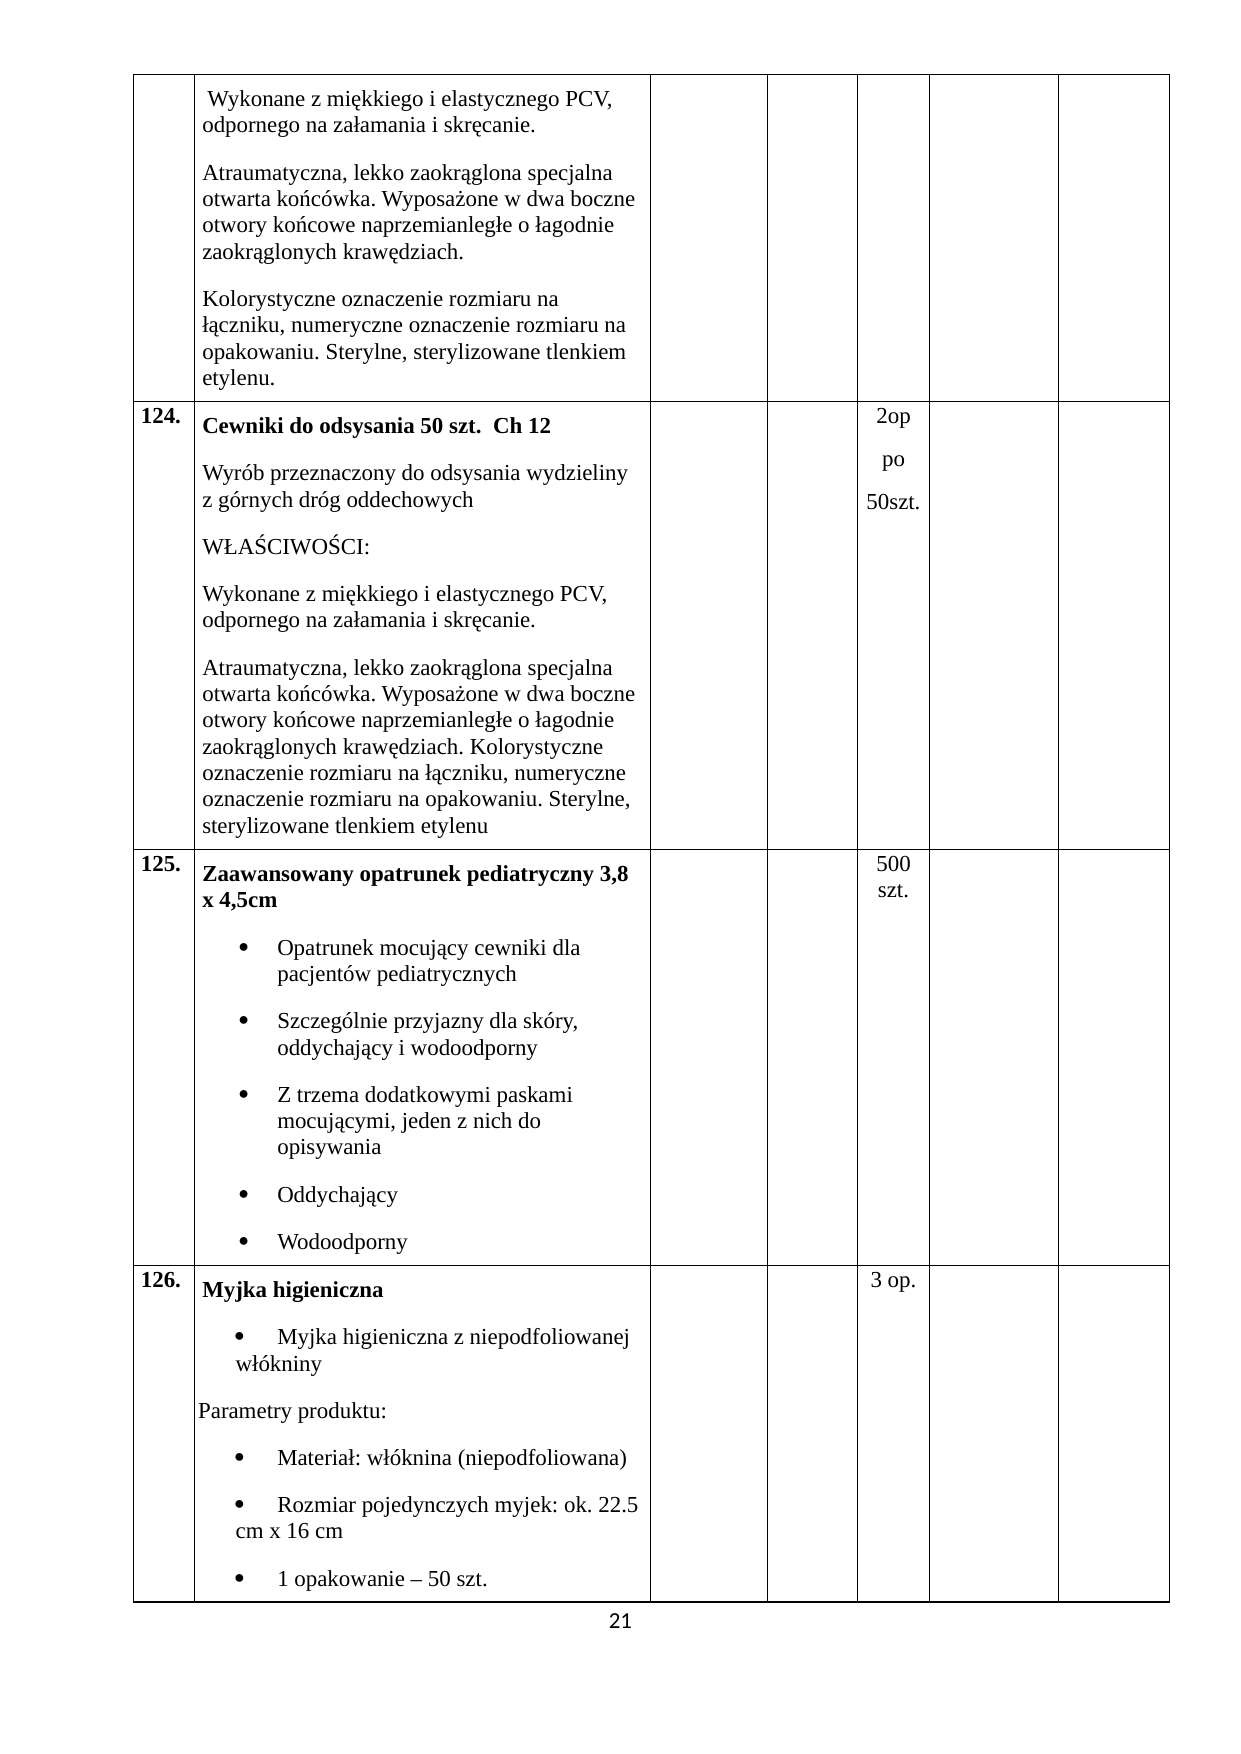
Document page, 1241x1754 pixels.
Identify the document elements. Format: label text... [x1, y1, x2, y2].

table_cell [768, 850, 857, 1264]
table_cell Wykonane z miękkiego i elastycznego PCV, odpornego na załamania i skręcanie. Atraumatyczna, lekko zaokrąglona specjalna otwarta końcówka. Wyposażone w dwa boczne otwory końcowe naprzemianległe o łagodnie zaokrąglonych krawędziach. Kolorystyczne oznaczenie rozmiaru na łączniku, numeryczne oznaczenie rozmiaru na opakowaniu. Sterylne, sterylizowane tlenkiem etylenu. [195, 75, 650, 401]
table_cell 2op po 50szt. [858, 402, 929, 849]
table_cell [1059, 1266, 1169, 1601]
table_cell Myjka higieniczna Myjka higieniczna z niepodfoliowanej włókniny Parametry produktu: Materiał: włóknina (niepodfoliowana) Rozmiar pojedynczych myjek: ok. 22.5 cm x 16 cm 1 opakowanie – 50 szt. [195, 1266, 650, 1601]
table_cell [134, 850, 194, 1264]
table_cell [134, 75, 194, 401]
table_cell [930, 1266, 1058, 1601]
table_cell [651, 402, 767, 849]
table_cell 3 op. [858, 1266, 929, 1601]
table_cell Cewniki do odsysania 50 szt. Ch 12 Wyrób przeznaczony do odsysania wydzieliny z górnych dróg oddechowych WŁAŚCIWOŚCI: Wykonane z miękkiego i elastycznego PCV, odpornego na załamania i skręcanie. Atraumatyczna, lekko zaokrąglona specjalna otwarta końcówka. Wyposażone w dwa boczne otwory końcowe naprzemianległe o łagodnie zaokrąglonych krawędziach. Kolorystyczne oznaczenie rozmiaru na łączniku, numeryczne oznaczenie rozmiaru na opakowaniu. Sterylne, sterylizowane tlenkiem etylenu [195, 402, 650, 849]
table_cell [134, 1266, 194, 1601]
table_cell [134, 402, 194, 849]
table_cell [768, 1266, 857, 1601]
table_cell [1059, 850, 1169, 1264]
table_cell [768, 402, 857, 849]
table_cell [930, 850, 1058, 1264]
table_cell [930, 402, 1058, 849]
table_cell [651, 1266, 767, 1601]
table_cell [930, 75, 1058, 401]
table_cell [768, 75, 857, 401]
table_cell 500 szt. [858, 850, 929, 1264]
table_cell [651, 75, 767, 401]
table_cell [651, 850, 767, 1264]
table_cell [858, 75, 929, 401]
table_cell [1059, 75, 1169, 401]
table_cell Zaawansowany opatrunek pediatryczny 3,8 x 4,5cm Opatrunek mocujący cewniki dla pacjentów pediatrycznych Szczególnie przyjazny dla skóry, oddychający i wodoodporny Z trzema dodatkowymi paskami mocującymi, jeden z nich do opisywania Oddychający Wodoodporny [195, 850, 650, 1264]
table_cell [1059, 402, 1169, 849]
